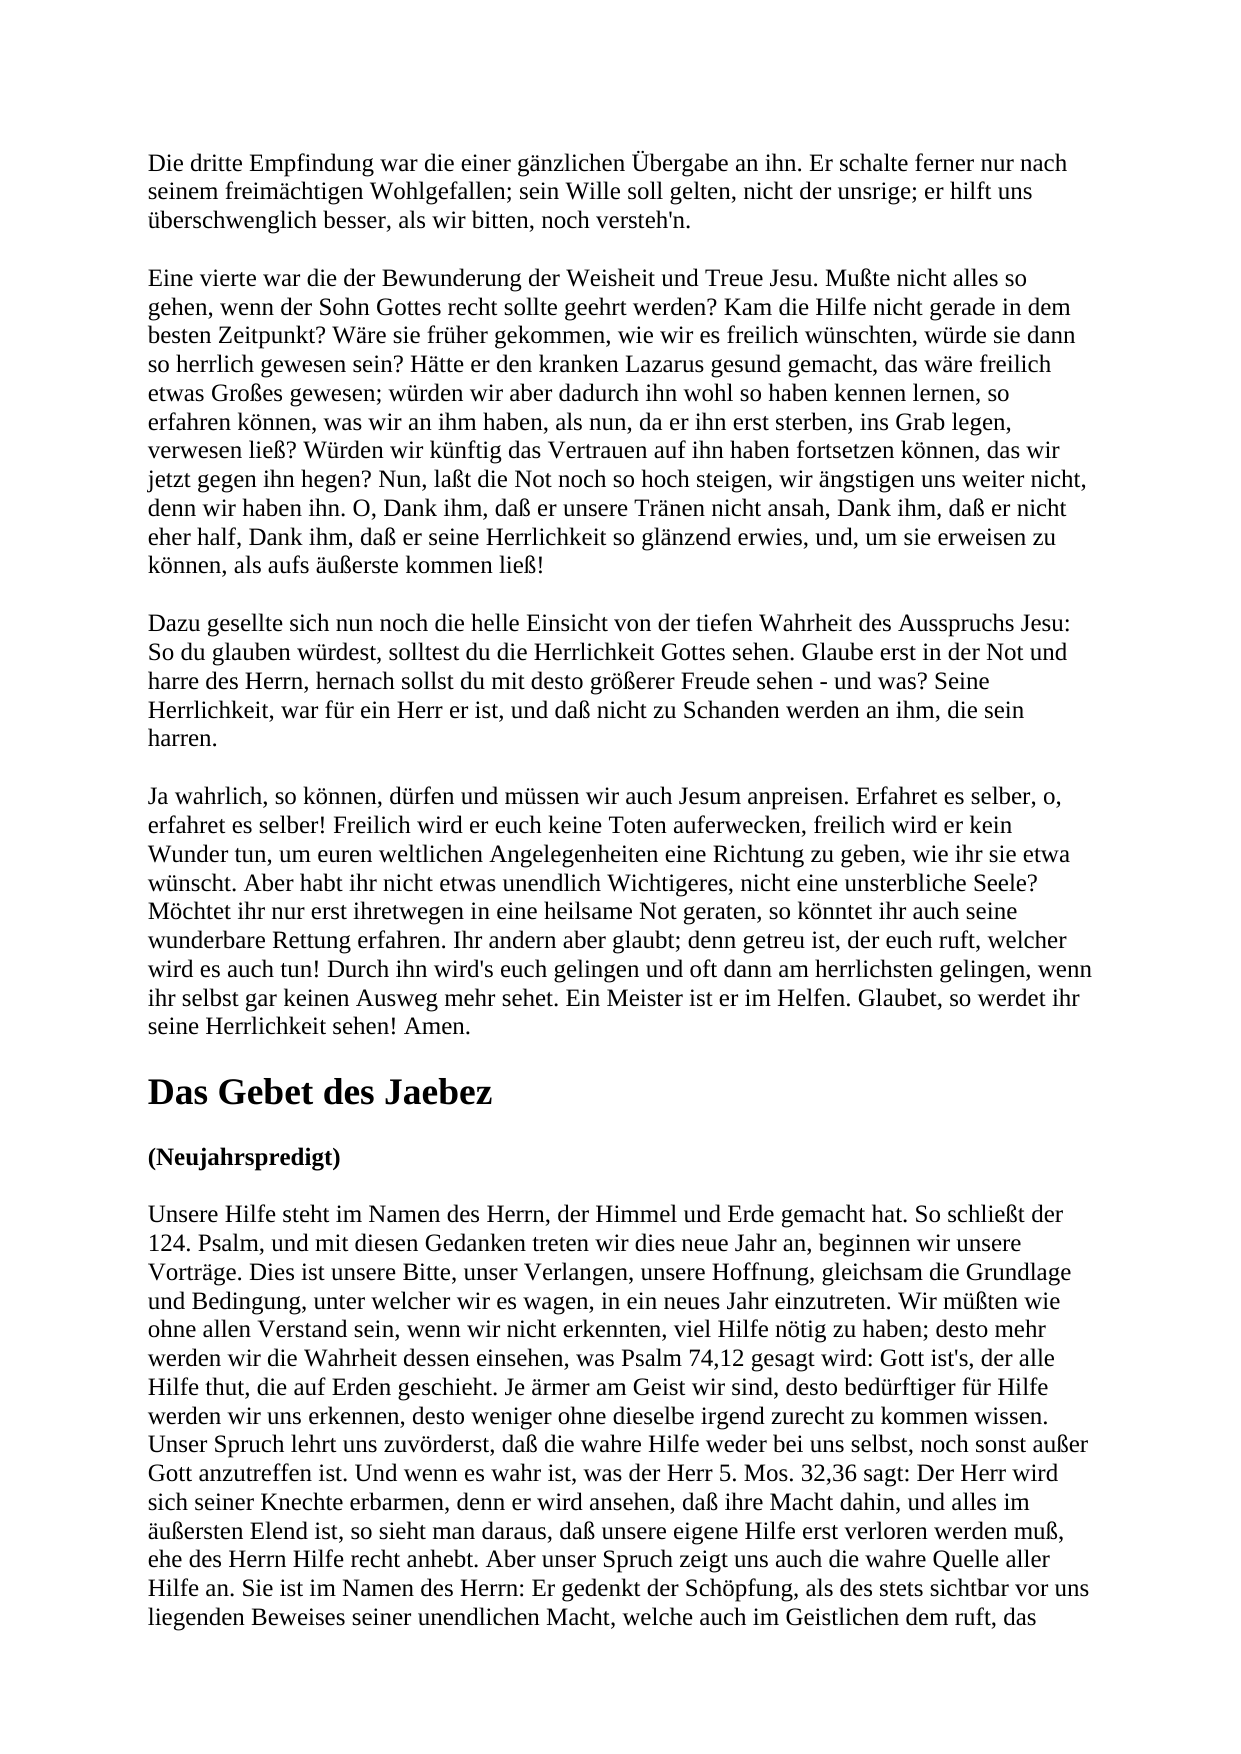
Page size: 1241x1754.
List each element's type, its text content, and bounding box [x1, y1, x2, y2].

subtitle Das Gebet des Jaebez [148, 1069, 1093, 1112]
text Unsere Hilfe steht im Namen des Herrn, der Himmel und Erde gemacht hat. So schließt der 124. Psalm, und mit diesen Gedanken treten wir dies neue Jahr an, beginnen wir unsere Vorträge. Dies ist unsere Bitte, unser Verlangen, unsere Hoffnung, gleichsam die Grundlage und Bedingung, unter welcher wir es wagen, in ein neues Jahr einzutreten. Wir müßten wie ohne allen Verstand sein, wenn wir nicht erkennten, viel Hilfe nötig zu haben; desto mehr werden wir die Wahrheit dessen einsehen, was Psalm 74,12 gesagt wird: Gott ist's, der alle Hilfe thut, die auf Erden geschieht. Je ärmer am Geist wir sind, desto bedürftiger für Hilfe werden wir uns erkennen, desto weniger ohne dieselbe irgend zurecht zu kommen wissen. Unser Spruch lehrt uns zuvörderst, daß die wahre Hilfe weder bei uns selbst, noch sonst außer Gott anzutreffen ist. Und wenn es wahr ist, was der Herr 5. Mos. 32,36 sagt: Der Herr wird sich seiner Knechte erbarmen, denn er wird ansehen, daß ihre Macht dahin, und alles im äußersten Elend ist, so sieht man daraus, daß unsere eigene Hilfe erst verloren werden muß, ehe des Herrn Hilfe recht anhebt. Aber unser Spruch zeigt uns auch die wahre Quelle aller Hilfe an. Sie ist im Namen des Herrn: Er gedenkt der Schöpfung, als des stets sichtbar vor uns liegenden Beweises seiner unendlichen Macht, welche auch im Geistlichen dem ruft, das [148, 1199, 1093, 1631]
text (Neujahrspredigt) [148, 1142, 1093, 1170]
text Ja wahrlich, so können, dürfen und müssen wir auch Jesum anpreisen. Erfahret es selber, o, erfahret es selber! Freilich wird er euch keine Toten auferwecken, freilich wird er kein Wunder tun, um euren weltlichen Angelegenheiten eine Richtung zu geben, wie ihr sie etwa wünscht. Aber habt ihr nicht etwas unendlich Wichtigeres, nicht eine unsterbliche Seele? Möchtet ihr nur erst ihretwegen in eine heilsame Not geraten, so könntet ihr auch seine wunderbare Rettung erfahren. Ihr andern aber glaubt; denn getreu ist, der euch ruft, welcher wird es auch tun! Durch ihn wird's euch gelingen und oft dann am herrlichsten gelingen, wenn ihr selbst gar keinen Ausweg mehr sehet. Ein Meister ist er im Helfen. Glaubet, so werdet ihr seine Herrlichkeit sehen! Amen. [148, 781, 1093, 1040]
text Die dritte Empfindung war die einer gänzlichen Übergabe an ihn. Er schalte ferner nur nach seinem freimächtigen Wohlgefallen; sein Wille soll gelten, nicht der unsrige; er hilft uns überschwenglich besser, als wir bitten, noch versteh'n. [148, 148, 1093, 234]
text Eine vierte war die der Bewunderung der Weisheit und Treue Jesu. Mußte nicht alles so gehen, wenn der Sohn Gottes recht sollte geehrt werden? Kam die Hilfe nicht gerade in dem besten Zeitpunkt? Wäre sie früher gekommen, wie wir es freilich wünschten, würde sie dann so herrlich gewesen sein? Hätte er den kranken Lazarus gesund gemacht, das wäre freilich etwas Großes gewesen; würden wir aber dadurch ihn wohl so haben kennen lernen, so erfahren können, was wir an ihm haben, als nun, da er ihn erst sterben, ins Grab legen, verwesen ließ? Würden wir künftig das Vertrauen auf ihn haben fortsetzen können, das wir jetzt gegen ihn hegen? Nun, laßt die Not noch so hoch steigen, wir ängstigen uns weiter nicht, denn wir haben ihn. O, Dank ihm, daß er unsere Tränen nicht ansah, Dank ihm, daß er nicht eher half, Dank ihm, daß er seine Herrlichkeit so glänzend erwies, und, um sie erweisen zu können, als aufs äußerste kommen ließ! [148, 263, 1093, 579]
text Dazu gesellte sich nun noch die helle Einsicht von der tiefen Wahrheit des Ausspruchs Jesu: So du glauben würdest, solltest du die Herrlichkeit Gottes sehen. Glaube erst in der Not und harre des Herrn, hernach sollst du mit desto größerer Freude sehen - und was? Seine Herrlichkeit, war für ein Herr er ist, und daß nicht zu Schanden werden an ihm, die sein harren. [148, 608, 1093, 752]
